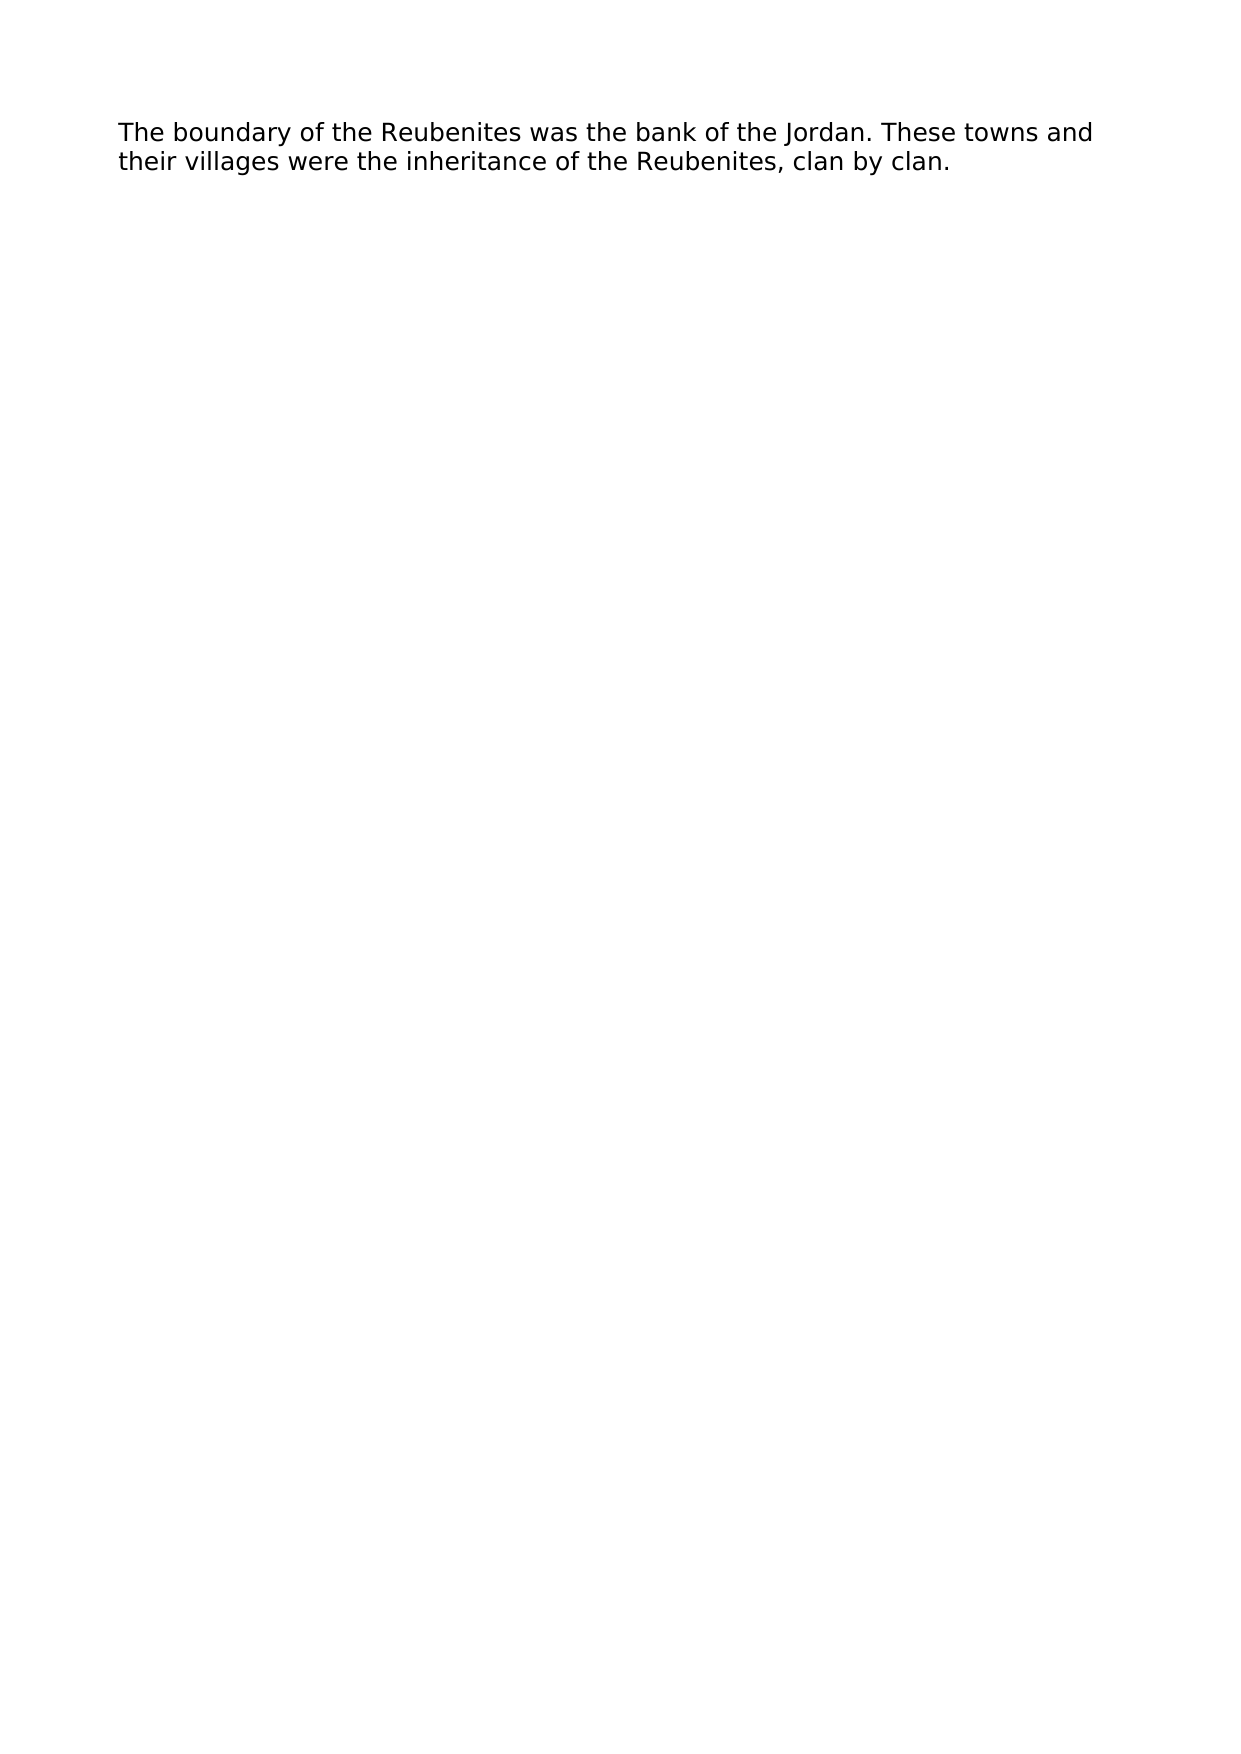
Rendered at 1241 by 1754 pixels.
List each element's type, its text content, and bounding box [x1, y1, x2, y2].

text The boundary of the Reubenites was the bank of the Jordan. These towns and their villages were the inheritance of the Reubenites, clan by clan. [118, 118, 1122, 176]
